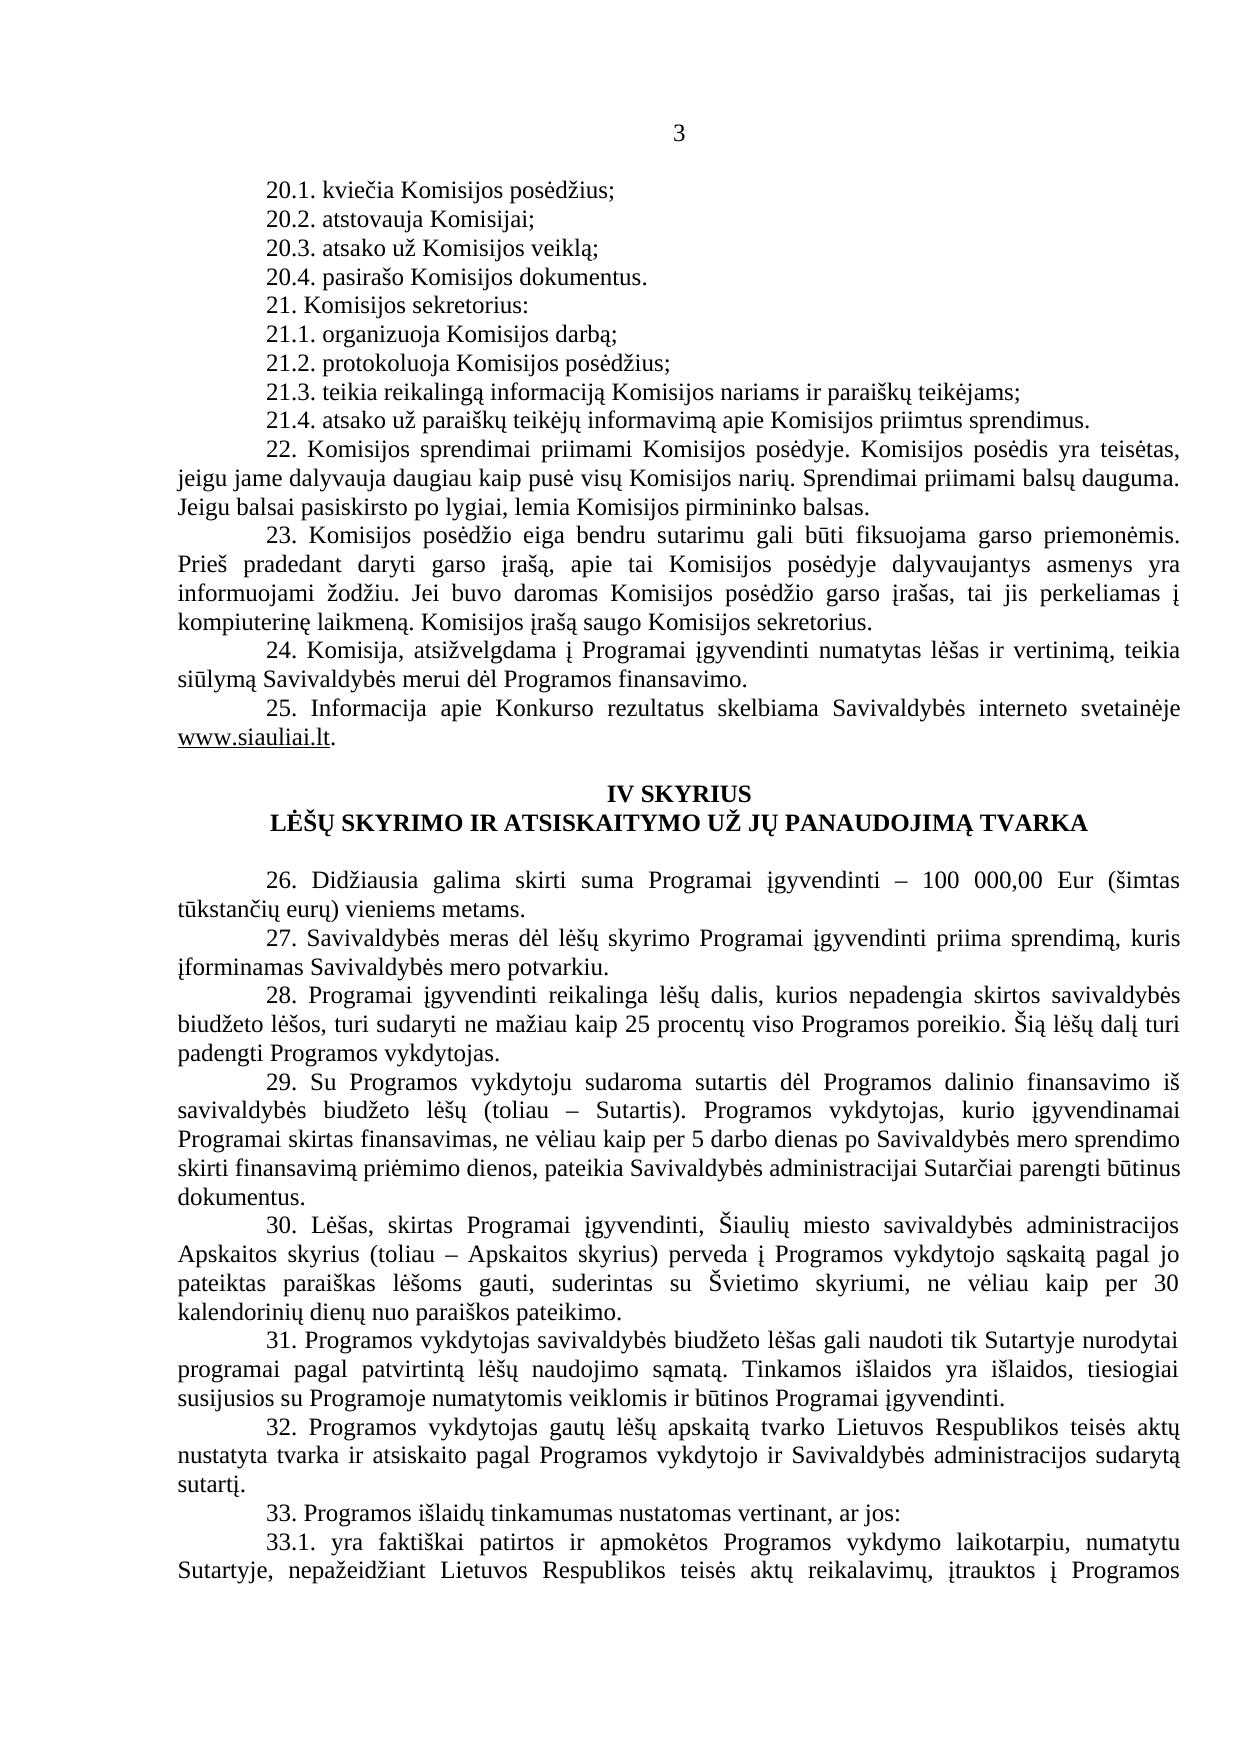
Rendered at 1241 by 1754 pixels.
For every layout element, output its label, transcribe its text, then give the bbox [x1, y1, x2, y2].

text 27. Savivaldybės meras dėl lėšų skyrimo Programai įgyvendinti priima sprendimą, kuris įforminamas Savivaldybės mero potvarkiu. [177, 923, 1181, 981]
text 28. Programai įgyvendinti reikalinga lėšų dalis, kurios nepadengia skirtos savivaldybės biudžeto lėšos, turi sudaryti ne mažiau kaip 25 procentų viso Programos poreikio. Šią lėšų dalį turi padengti Programos vykdytojas. [177, 981, 1181, 1067]
text 33.1. yra faktiškai patirtos ir apmokėtos Programos vykdymo laikotarpiu, numatytu Sutartyje, nepažeidžiant Lietuvos Respublikos teisės aktų reikalavimų, įtrauktos į Programos [177, 1527, 1181, 1584]
text 21.2. protokoluoja Komisijos posėdžius; [177, 348, 1181, 377]
text 33. Programos išlaidų tinkamumas nustatomas vertinant, ar jos: [177, 1498, 1181, 1527]
text 22. Komisijos sprendimai priimami Komisijos posėdyje. Komisijos posėdis yra teisėtas, jeigu jame dalyvauja daugiau kaip pusė visų Komisijos narių. Sprendimai priimami balsų dauguma. Jeigu balsai pasiskirsto po lygiai, lemia Komisijos pirmininko balsas. [177, 434, 1181, 521]
text 29. Su Programos vykdytoju sudaroma sutartis dėl Programos dalinio finansavimo iš savivaldybės biudžeto lėšų (toliau – Sutartis). Programos vykdytojas, kurio įgyvendinamai Programai skirtas finansavimas, ne vėliau kaip per 5 darbo dienas po Savivaldybės mero sprendimo skirti finansavimą priėmimo dienos, pateikia Savivaldybės administracijai Sutarčiai parengti būtinus dokumentus. [177, 1067, 1181, 1211]
text 31. Programos vykdytojas savivaldybės biudžeto lėšas gali naudoti tik Sutartyje nurodytai programai pagal patvirtintą lėšų naudojimo sąmatą. Tinkamos išlaidos yra išlaidos, tiesiogiai susijusios su Programoje numatytomis veiklomis ir būtinos Programai įgyvendinti. [177, 1326, 1179, 1412]
text 30. Lėšas, skirtas Programai įgyvendinti, Šiaulių miesto savivaldybės administracijos Apskaitos skyrius (toliau – Apskaitos skyrius) perveda į Programos vykdytojo sąskaitą pagal jo pateiktas paraiškas lėšoms gauti, suderintas su Švietimo skyriumi, ne vėliau kaip per 30 kalendorinių dienų nuo paraiškos pateikimo. [177, 1211, 1179, 1326]
text 24. Komisija, atsižvelgdama į Programai įgyvendinti numatytas lėšas ir vertinimą, teikia siūlymą Savivaldybės merui dėl Programos finansavimo. [177, 636, 1181, 693]
text 20.4. pasirašo Komisijos dokumentus. [177, 262, 1181, 291]
text 21.3. teikia reikalingą informaciją Komisijos nariams ir paraiškų teikėjams; [177, 377, 1181, 406]
text 21.4. atsako už paraiškų teikėjų informavimą apie Komisijos priimtus sprendimus. [177, 406, 1181, 434]
text IV SKYRIUS [177, 779, 1181, 808]
text 32. Programos vykdytojas gautų lėšų apskaitą tvarko Lietuvos Respublikos teisės aktų nustatyta tvarka ir atsiskaito pagal Programos vykdytojo ir Savivaldybės administracijos sudarytą sutartį. [177, 1412, 1181, 1498]
text 20.2. atstovauja Komisijai; [177, 204, 1181, 233]
text 20.3. atsako už Komisijos veiklą; [177, 233, 1181, 262]
text 21. Komisijos sekretorius: [177, 291, 1181, 319]
text 25. Informacija apie Konkurso rezultatus skelbiama Savivaldybės interneto svetainėje www.siauliai.lt. [177, 693, 1181, 751]
text 20.1. kviečia Komisijos posėdžius; [177, 176, 1181, 204]
text 26. Didžiausia galima skirti suma Programai įgyvendinti – 100 000,00 Eur (šimtas tūkstančių eurų) vieniems metams. [177, 866, 1181, 923]
text 23. Komisijos posėdžio eiga bendru sutarimu gali būti fiksuojama garso priemonėmis. Prieš pradedant daryti garso įrašą, apie tai Komisijos posėdyje dalyvaujantys asmenys yra informuojami žodžiu. Jei buvo daromas Komisijos posėdžio garso įrašas, tai jis perkeliamas į kompiuterinę laikmeną. Komisijos įrašą saugo Komisijos sekretorius. [177, 521, 1181, 636]
text LĖŠŲ SKYRIMO IR ATSISKAITYMO UŽ JŲ PANAUDOJIMĄ TVARKA [177, 808, 1181, 837]
text 21.1. organizuoja Komisijos darbą; [177, 319, 1181, 348]
